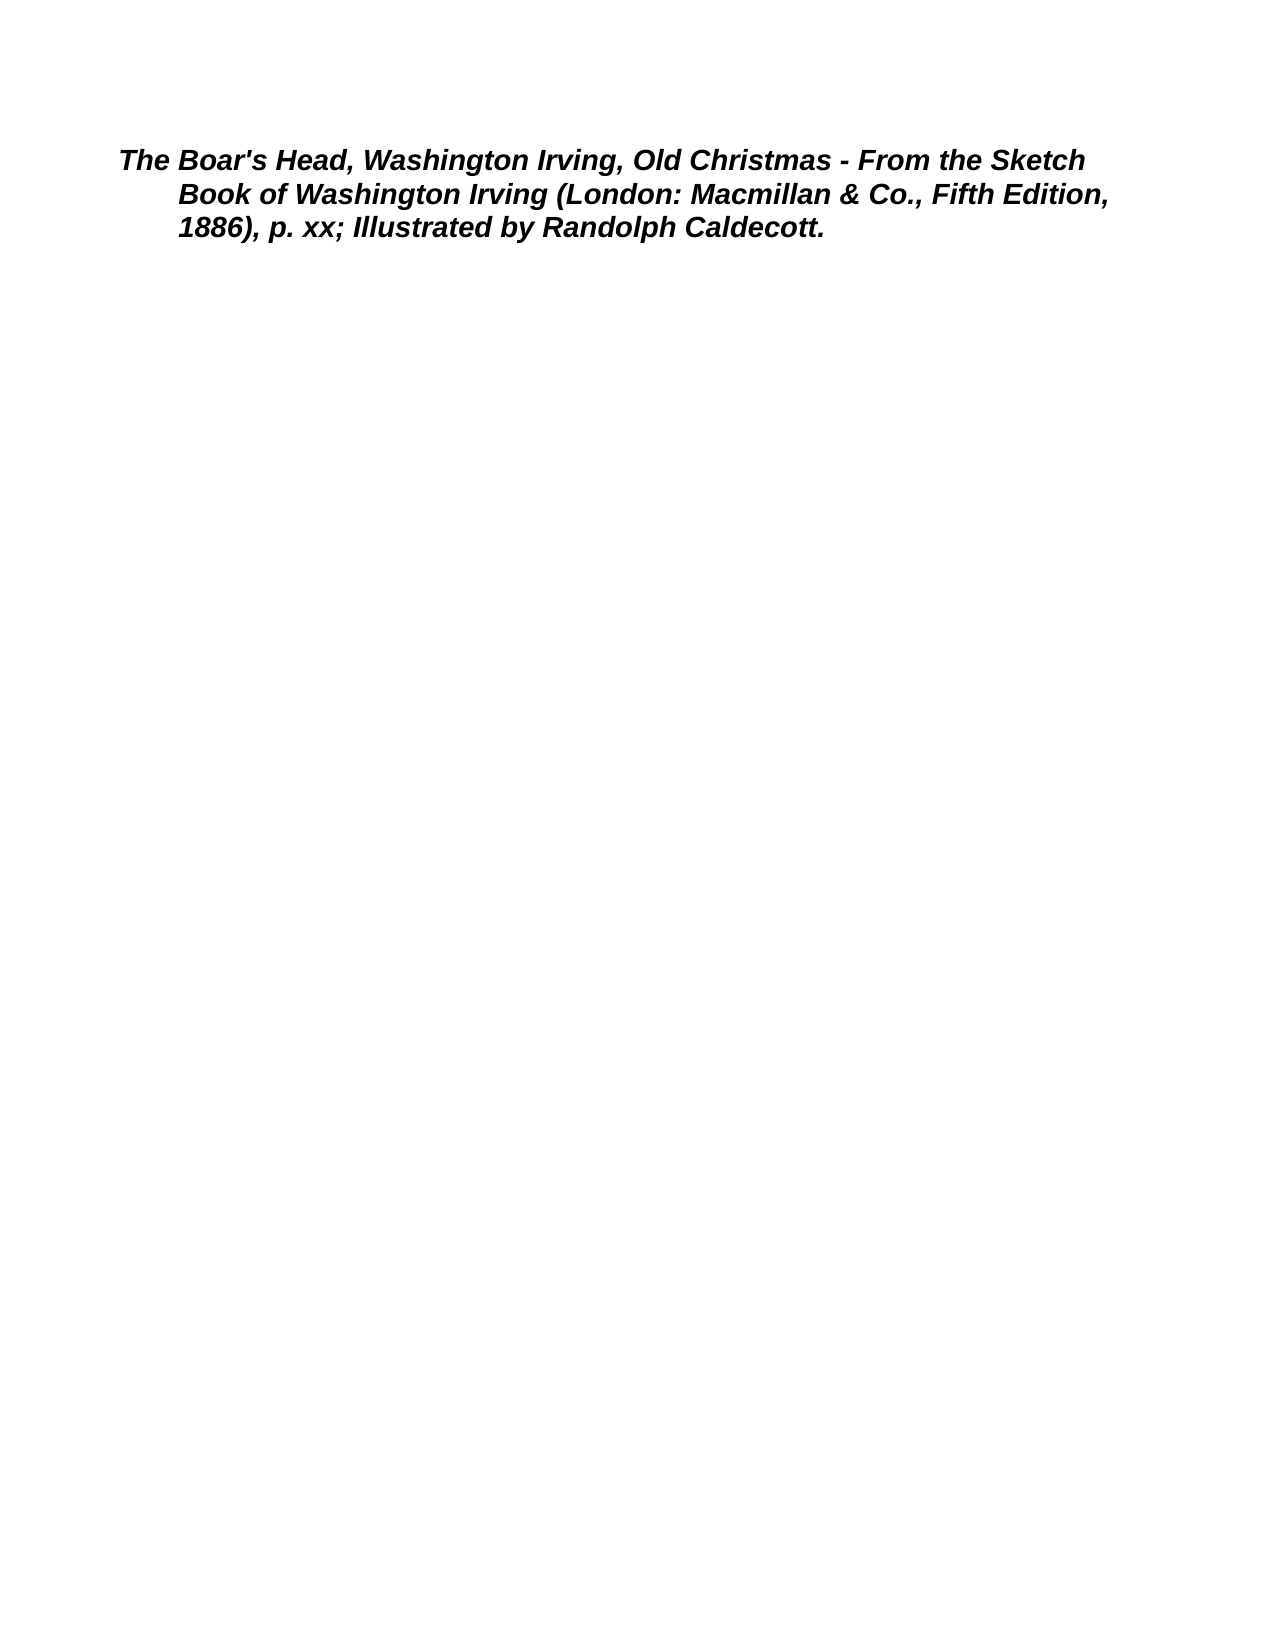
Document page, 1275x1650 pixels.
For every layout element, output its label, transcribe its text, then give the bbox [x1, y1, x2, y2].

subtitle The Boar's Head, Washington Irving, Old Christmas - From the Sketch Book of Washington Irving (London: Macmillan & Co., Fifth Edition, 1886), p. xx; Illustrated by Randolph Caldecott. [118, 143, 1157, 244]
